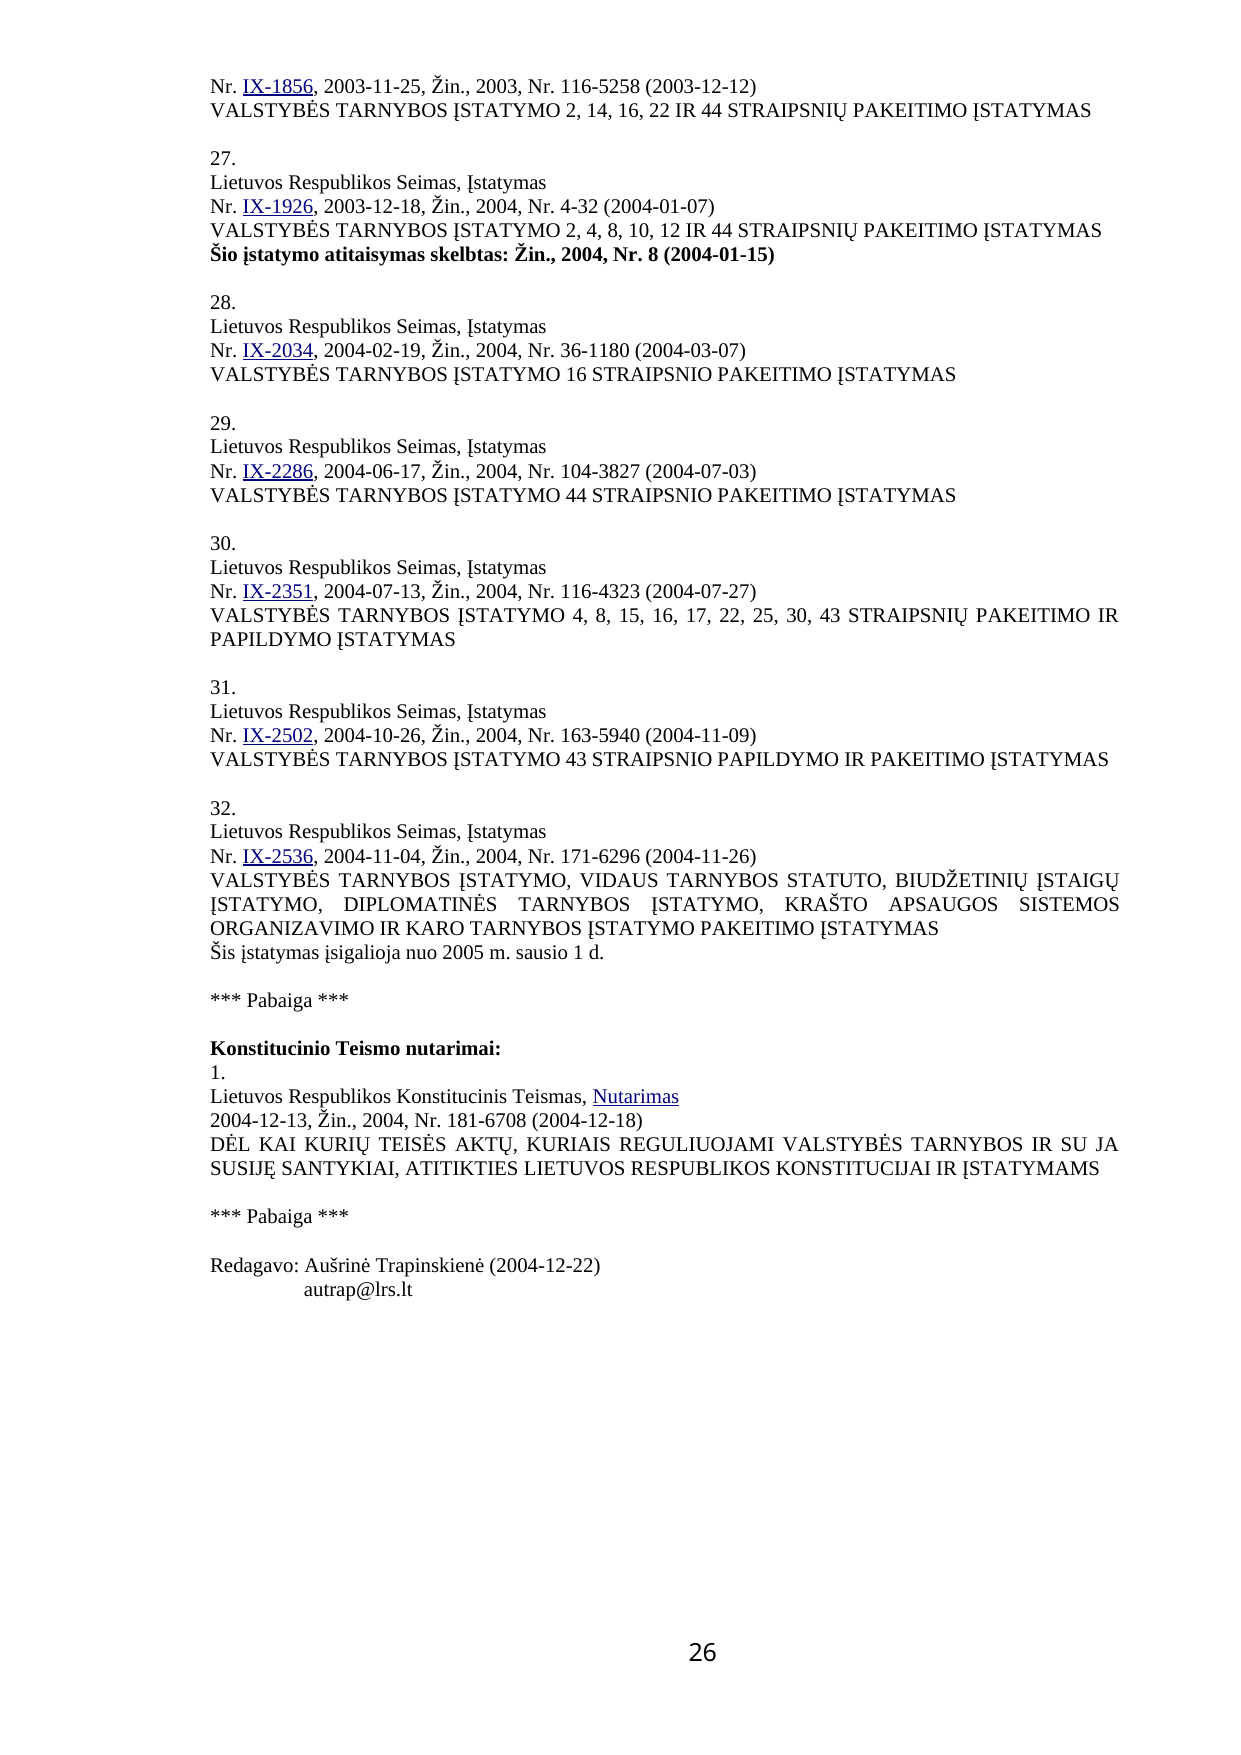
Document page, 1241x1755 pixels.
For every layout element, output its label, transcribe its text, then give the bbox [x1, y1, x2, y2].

text *** Pabaiga *** [210, 1204, 1120, 1228]
text 29. [210, 410, 1120, 434]
text Lietuvos Respublikos Konstitucinis Teismas, Nutarimas [210, 1084, 1120, 1108]
text Šis įstatymas įsigalioja nuo 2005 m. sausio 1 d. [210, 940, 1120, 964]
text Lietuvos Respublikos Seimas, Įstatymas [210, 555, 1120, 579]
text Nr. IX-1926, 2003-12-18, Žin., 2004, Nr. 4-32 (2004-01-07) [210, 194, 1120, 218]
text VALSTYBĖS TARNYBOS ĮSTATYMO 16 STRAIPSNIO PAKEITIMO ĮSTATYMAS [210, 362, 1120, 386]
text Lietuvos Respublikos Seimas, Įstatymas [210, 314, 1120, 338]
text Nr. IX-2502, 2004-10-26, Žin., 2004, Nr. 163-5940 (2004-11-09) [210, 723, 1120, 747]
text Šio įstatymo atitaisymas skelbtas: Žin., 2004, Nr. 8 (2004-01-15) [210, 242, 1120, 266]
text Nr. IX-1856, 2003-11-25, Žin., 2003, Nr. 116-5258 (2003-12-12) [210, 73, 1120, 98]
text 27. [210, 146, 1120, 170]
text Nr. IX-2351, 2004-07-13, Žin., 2004, Nr. 116-4323 (2004-07-27) [210, 579, 1120, 603]
text *** Pabaiga *** [210, 988, 1120, 1012]
text 28. [210, 290, 1120, 314]
text 32. [210, 795, 1120, 819]
text Redagavo: Aušrinė Trapinskienė (2004-12-22) [210, 1253, 1120, 1277]
text 1. [210, 1060, 1120, 1084]
text autrap@lrs.lt [210, 1277, 1120, 1301]
text Lietuvos Respublikos Seimas, Įstatymas [210, 170, 1120, 194]
text Nr. IX-2536, 2004-11-04, Žin., 2004, Nr. 171-6296 (2004-11-26) [210, 843, 1120, 868]
text VALSTYBĖS TARNYBOS ĮSTATYMO 4, 8, 15, 16, 17, 22, 25, 30, 43 STRAIPSNIŲ PAKEITIMO IR PAPILDYMO ĮSTATYMAS [210, 603, 1120, 651]
text VALSTYBĖS TARNYBOS ĮSTATYMO 2, 4, 8, 10, 12 IR 44 STRAIPSNIŲ PAKEITIMO ĮSTATYMAS [210, 218, 1120, 242]
text Nr. IX-2034, 2004-02-19, Žin., 2004, Nr. 36-1180 (2004-03-07) [210, 338, 1120, 362]
text 30. [210, 531, 1120, 555]
text Lietuvos Respublikos Seimas, Įstatymas [210, 819, 1120, 843]
text VALSTYBĖS TARNYBOS ĮSTATYMO 44 STRAIPSNIO PAKEITIMO ĮSTATYMAS [210, 483, 1120, 507]
text VALSTYBĖS TARNYBOS ĮSTATYMO 43 STRAIPSNIO PAPILDYMO IR PAKEITIMO ĮSTATYMAS [210, 747, 1120, 771]
text DĖL KAI KURIŲ TEISĖS AKTŲ, KURIAIS REGULIUOJAMI VALSTYBĖS TARNYBOS IR SU JA SUSIJĘ SANTYKIAI, ATITIKTIES LIETUVOS RESPUBLIKOS KONSTITUCIJAI IR ĮSTATYMAMS [210, 1132, 1120, 1180]
text VALSTYBĖS TARNYBOS ĮSTATYMO, VIDAUS TARNYBOS STATUTO, BIUDŽETINIŲ ĮSTAIGŲ ĮSTATYMO, DIPLOMATINĖS TARNYBOS ĮSTATYMO, KRAŠTO APSAUGOS SISTEMOS ORGANIZAVIMO IR KARO TARNYBOS ĮSTATYMO PAKEITIMO ĮSTATYMAS [210, 868, 1120, 940]
text 2004-12-13, Žin., 2004, Nr. 181-6708 (2004-12-18) [210, 1108, 1120, 1132]
text Konstitucinio Teismo nutarimai: [210, 1036, 1120, 1060]
text Lietuvos Respublikos Seimas, Įstatymas [210, 434, 1120, 458]
text VALSTYBĖS TARNYBOS ĮSTATYMO 2, 14, 16, 22 IR 44 STRAIPSNIŲ PAKEITIMO ĮSTATYMAS [210, 98, 1120, 122]
text 31. [210, 675, 1120, 699]
text Nr. IX-2286, 2004-06-17, Žin., 2004, Nr. 104-3827 (2004-07-03) [210, 458, 1120, 483]
text Lietuvos Respublikos Seimas, Įstatymas [210, 699, 1120, 723]
